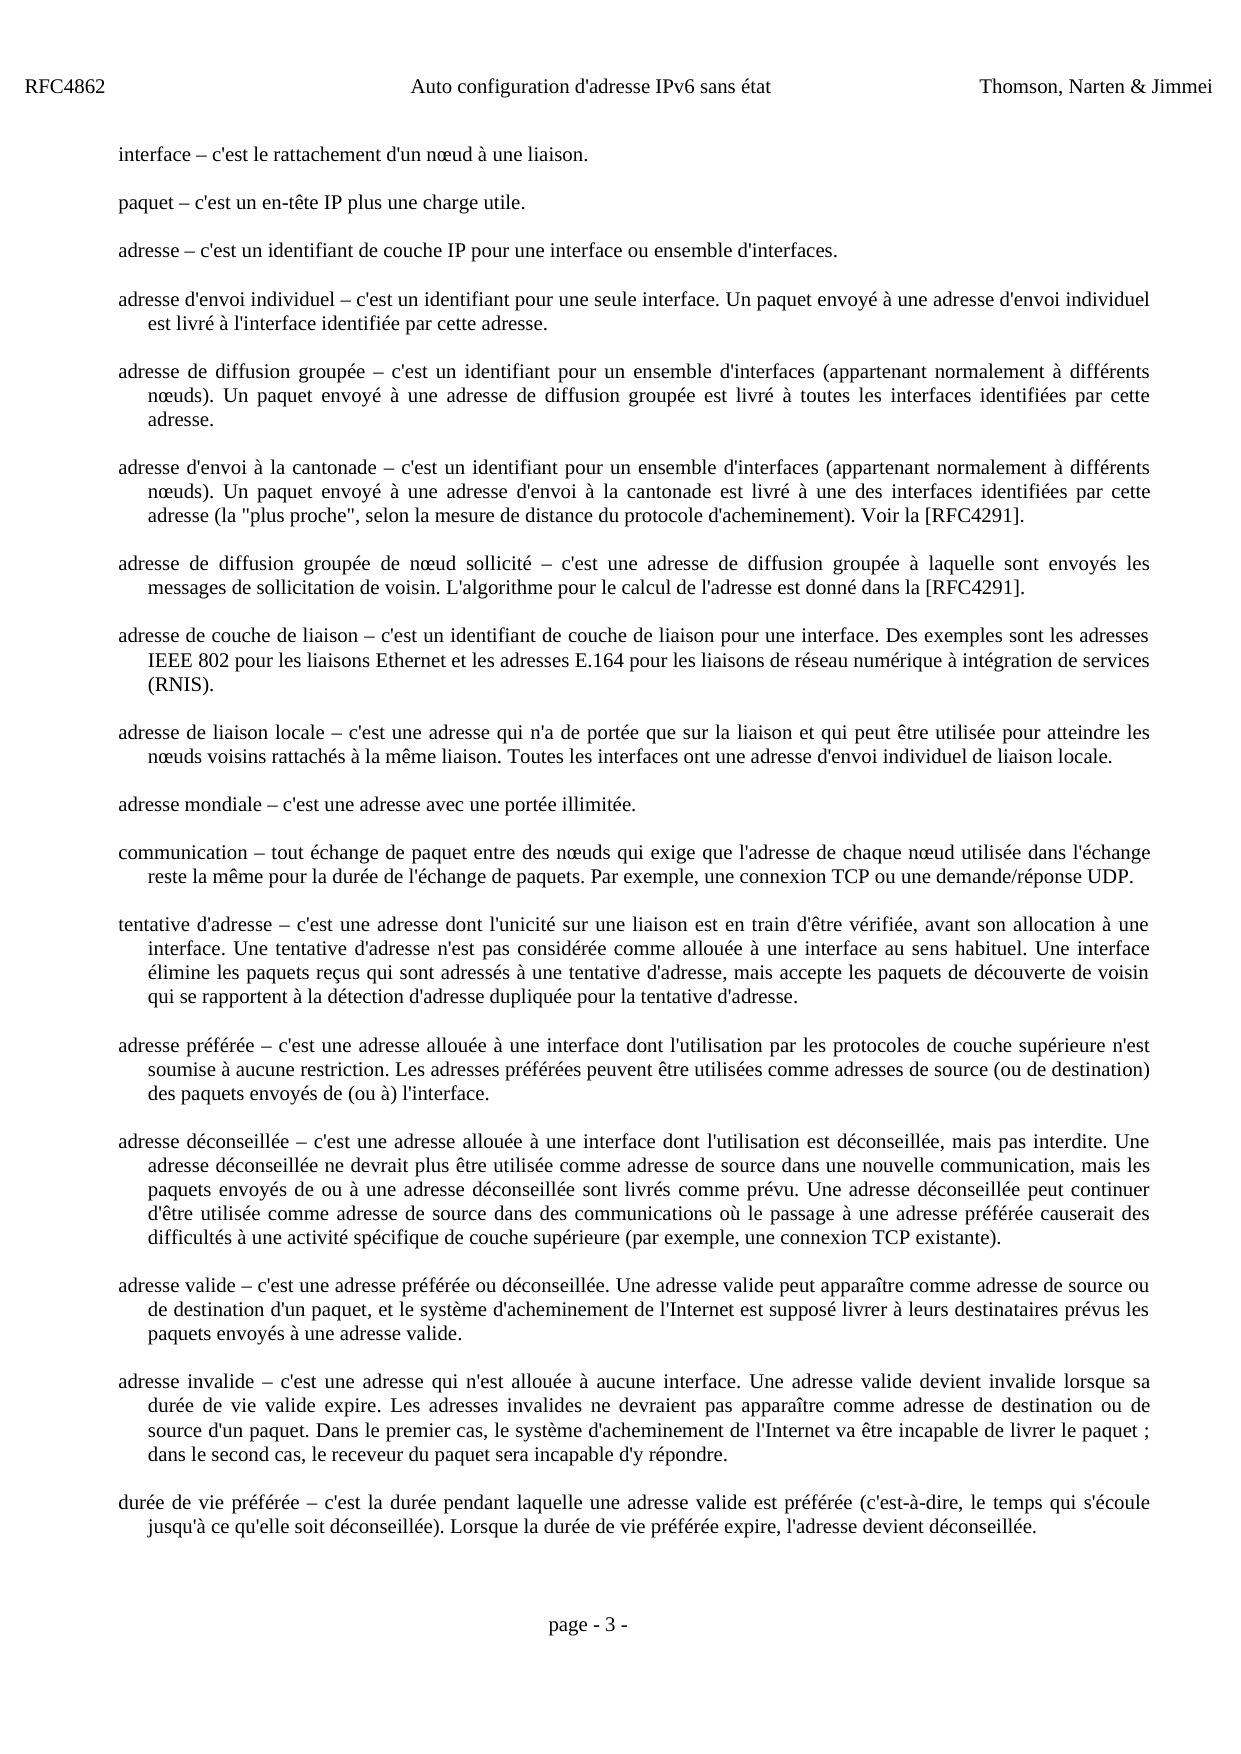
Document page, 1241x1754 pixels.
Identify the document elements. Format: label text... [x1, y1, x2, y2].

text adresse invalide – c'est une adresse qui n'est allouée à aucune interface. Une adresse valide devient invalide lorsque sa durée de vie valide expire. Les adresses invalides ne devraient pas apparaître comme adresse de destination ou de source d'un paquet. Dans le premier cas, le système d'acheminement de l'Internet va être incapable de livrer le paquet ; dans le second cas, le receveur du paquet sera incapable d'y répondre. [118, 1369, 1152, 1466]
text adresse valide – c'est une adresse préférée ou déconseillée. Une adresse valide peut apparaître comme adresse de source ou de destination d'un paquet, et le système d'acheminement de l'Internet est supposé livrer à leurs destinataires prévus les paquets envoyés à une adresse valide. [118, 1273, 1152, 1345]
text communication – tout échange de paquet entre des nœuds qui exige que l'adresse de chaque nœud utilisée dans l'échange reste la même pour la durée de l'échange de paquets. Par exemple, une connexion TCP ou une demande/réponse UDP. [118, 840, 1152, 888]
text durée de vie préférée – c'est la durée pendant laquelle une adresse valide est préférée (c'est-à-dire, le temps qui s'écoule jusqu'à ce qu'elle soit déconseillée). Lorsque la durée de vie préférée expire, l'adresse devient déconseillée. [118, 1490, 1152, 1538]
text adresse de diffusion groupée – c'est un identifiant pour un ensemble d'interfaces (appartenant normalement à différents nœuds). Un paquet envoyé à une adresse de diffusion groupée est livré à toutes les interfaces identifiées par cette adresse. [118, 359, 1152, 431]
text paquet – c'est un en-tête IP plus une charge utile. [118, 190, 1152, 214]
text adresse déconseillée – c'est une adresse allouée à une interface dont l'utilisation est déconseillée, mais pas interdite. Une adresse déconseillée ne devrait plus être utilisée comme adresse de source dans une nouvelle communication, mais les paquets envoyés de ou à une adresse déconseillée sont livrés comme prévu. Une adresse déconseillée peut continuer d'être utilisée comme adresse de source dans des communications où le passage à une adresse préférée causerait des difficultés à une activité spécifique de couche supérieure (par exemple, une connexion TCP existante). [118, 1129, 1152, 1249]
text tentative d'adresse – c'est une adresse dont l'unicité sur une liaison est en train d'être vérifiée, avant son allocation à une interface. Une tentative d'adresse n'est pas considérée comme allouée à une interface au sens habituel. Une interface élimine les paquets reçus qui sont adressés à une tentative d'adresse, mais accepte les paquets de découverte de voisin qui se rapportent à la détection d'adresse dupliquée pour la tentative d'adresse. [118, 912, 1152, 1008]
text adresse d'envoi à la cantonade – c'est un identifiant pour un ensemble d'interfaces (appartenant normalement à différents nœuds). Un paquet envoyé à une adresse d'envoi à la cantonade est livré à une des interfaces identifiées par cette adresse (la "plus proche", selon la mesure de distance du protocole d'acheminement). Voir la [RFC4291]. [118, 455, 1152, 527]
text adresse de couche de liaison – c'est un identifiant de couche de liaison pour une interface. Des exemples sont les adresses IEEE 802 pour les liaisons Ethernet et les adresses E.164 pour les liaisons de réseau numérique à intégration de services (RNIS). [118, 623, 1152, 696]
text adresse de liaison locale – c'est une adresse qui n'a de portée que sur la liaison et qui peut être utilisée pour atteindre les nœuds voisins rattachés à la même liaison. Toutes les interfaces ont une adresse d'envoi individuel de liaison locale. [118, 720, 1152, 768]
text interface – c'est le rattachement d'un nœud à une liaison. [118, 142, 1152, 166]
text adresse – c'est un identifiant de couche IP pour une interface ou ensemble d'interfaces. [118, 238, 1152, 262]
text adresse de diffusion groupée de nœud sollicité – c'est une adresse de diffusion groupée à laquelle sont envoyés les messages de sollicitation de voisin. L'algorithme pour le calcul de l'adresse est donné dans la [RFC4291]. [118, 551, 1152, 599]
text adresse préférée – c'est une adresse allouée à une interface dont l'utilisation par les protocoles de couche supérieure n'est soumise à aucune restriction. Les adresses préférées peuvent être utilisées comme adresses de source (ou de destination) des paquets envoyés de (ou à) l'interface. [118, 1032, 1152, 1105]
text adresse d'envoi individuel – c'est un identifiant pour une seule interface. Un paquet envoyé à une adresse d'envoi individuel est livré à l'interface identifiée par cette adresse. [118, 287, 1152, 335]
text adresse mondiale – c'est une adresse avec une portée illimitée. [118, 792, 1152, 816]
